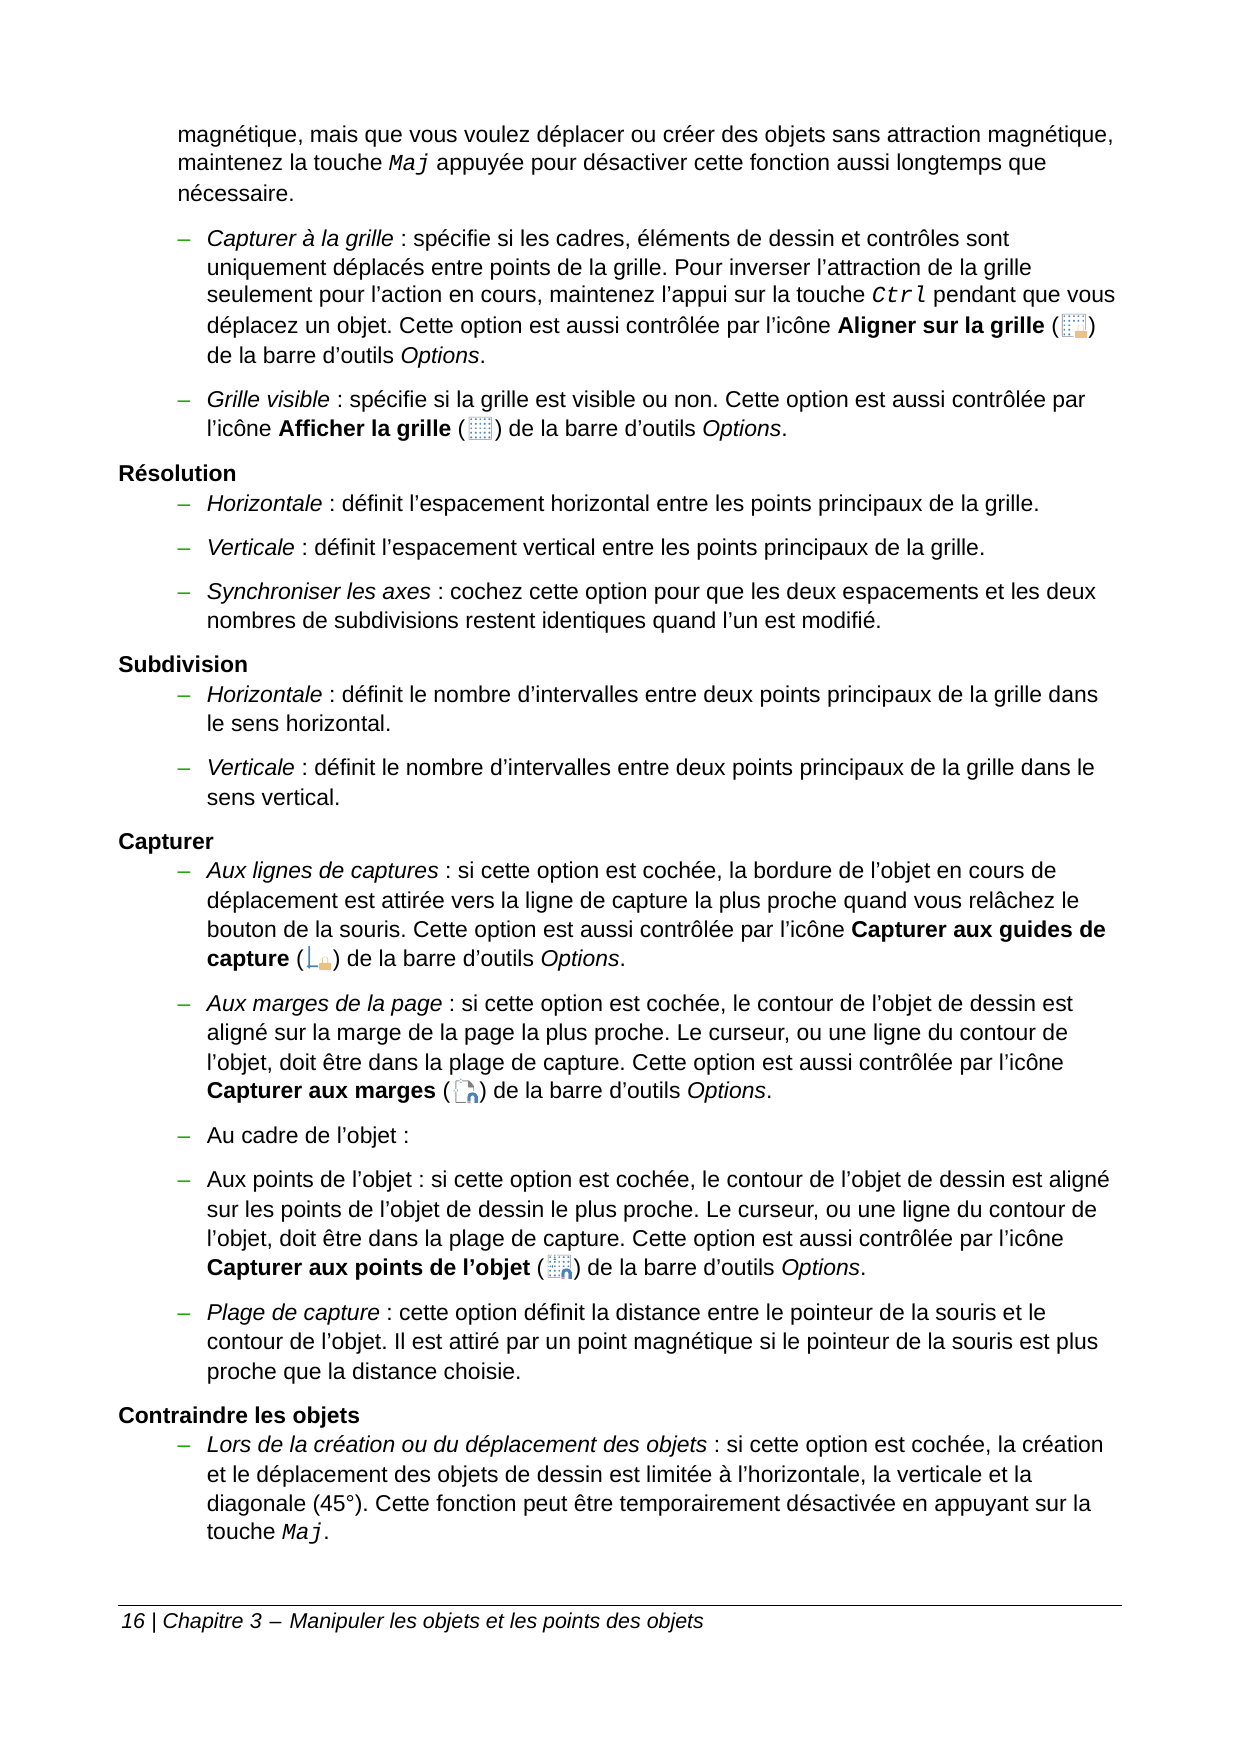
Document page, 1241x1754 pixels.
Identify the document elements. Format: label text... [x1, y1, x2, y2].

subtitle Contraindre les objets [118, 1399, 1122, 1428]
list magnétique, mais que vous voulez déplacer ou créer des objets sans attraction magnétique, maintenez la touche Maj appuyée pour désactiver cette fonction aussi longtemps que nécessaire. [177, 118, 1122, 207]
list Aux points de l’objet : si cette option est cochée, le contour de l’objet de dessin est aligné sur les points de l’objet de dessin le plus proche. Le curseur, ou une ligne du contour de l’objet, doit être dans la plage de capture. Cette option est aussi contrôlée par l’icône Capturer aux points de l’objet () de la barre d’outils Options. [177, 1163, 1122, 1281]
list Au cadre de l’objet : [177, 1119, 1122, 1148]
list Capturer à la grille : spécifie si les cadres, éléments de dessin et contrôles sont uniquement déplacés entre points de la grille. Pour inverser l’attraction de la grille seulement pour l’action en cours, maintenez l’appui sur la touche Ctrl pendant que vous déplacez un objet. Cette option est aussi contrôlée par l’icône Aligner sur la grille () de la barre d’outils Options. [177, 221, 1122, 369]
list Horizontale : définit le nombre d’intervalles entre deux points principaux de la grille dans le sens horizontal. [177, 677, 1122, 736]
list Synchroniser les axes : cochez cette option pour que les deux espacements et les deux nombres de subdivisions restent identiques quand l’un est modifié. [177, 574, 1122, 633]
list Verticale : définit l’espacement vertical entre les points principaux de la grille. [177, 530, 1122, 560]
list Aux lignes de captures : si cette option est cochée, la bordure de l’objet en cours de déplacement est attirée vers la ligne de capture la plus proche quand vous relâchez le bouton de la souris. Cette option est aussi contrôlée par l’icône Capturer aux guides de capture () de la barre d’outils Options. [177, 854, 1122, 972]
list Lors de la création ou du déplacement des objets : si cette option est cochée, la création et le déplacement des objets de dessin est limitée à l’horizontale, la verticale et la diagonale (45°). Cette fonction peut être temporairement désactivée en appuyant sur la touche Maj. [177, 1428, 1122, 1546]
list Plage de capture : cette option définit la distance entre le pointeur de la souris et le contour de l’objet. Il est attiré par un point magnétique si le pointeur de la souris est plus proche que la distance choisie. [177, 1296, 1122, 1384]
list Aux marges de la page : si cette option est cochée, le contour de l’objet de dessin est aligné sur la marge de la page la plus proche. Le curseur, ou une ligne du contour de l’objet, doit être dans la plage de capture. Cette option est aussi contrôlée par l’icône Capturer aux marges () de la barre d’outils Options. [177, 987, 1122, 1104]
subtitle Résolution [118, 457, 1122, 486]
subtitle Subdivision [118, 648, 1122, 677]
list Horizontale : définit l’espacement horizontal entre les points principaux de la grille. [177, 486, 1122, 516]
list Verticale : définit le nombre d’intervalles entre deux points principaux de la grille dans le sens vertical. [177, 751, 1122, 810]
subtitle Capturer [118, 824, 1122, 854]
list Grille visible : spécifie si la grille est visible ou non. Cette option est aussi contrôlée par l’icône Afficher la grille () de la barre d’outils Options. [177, 383, 1122, 442]
